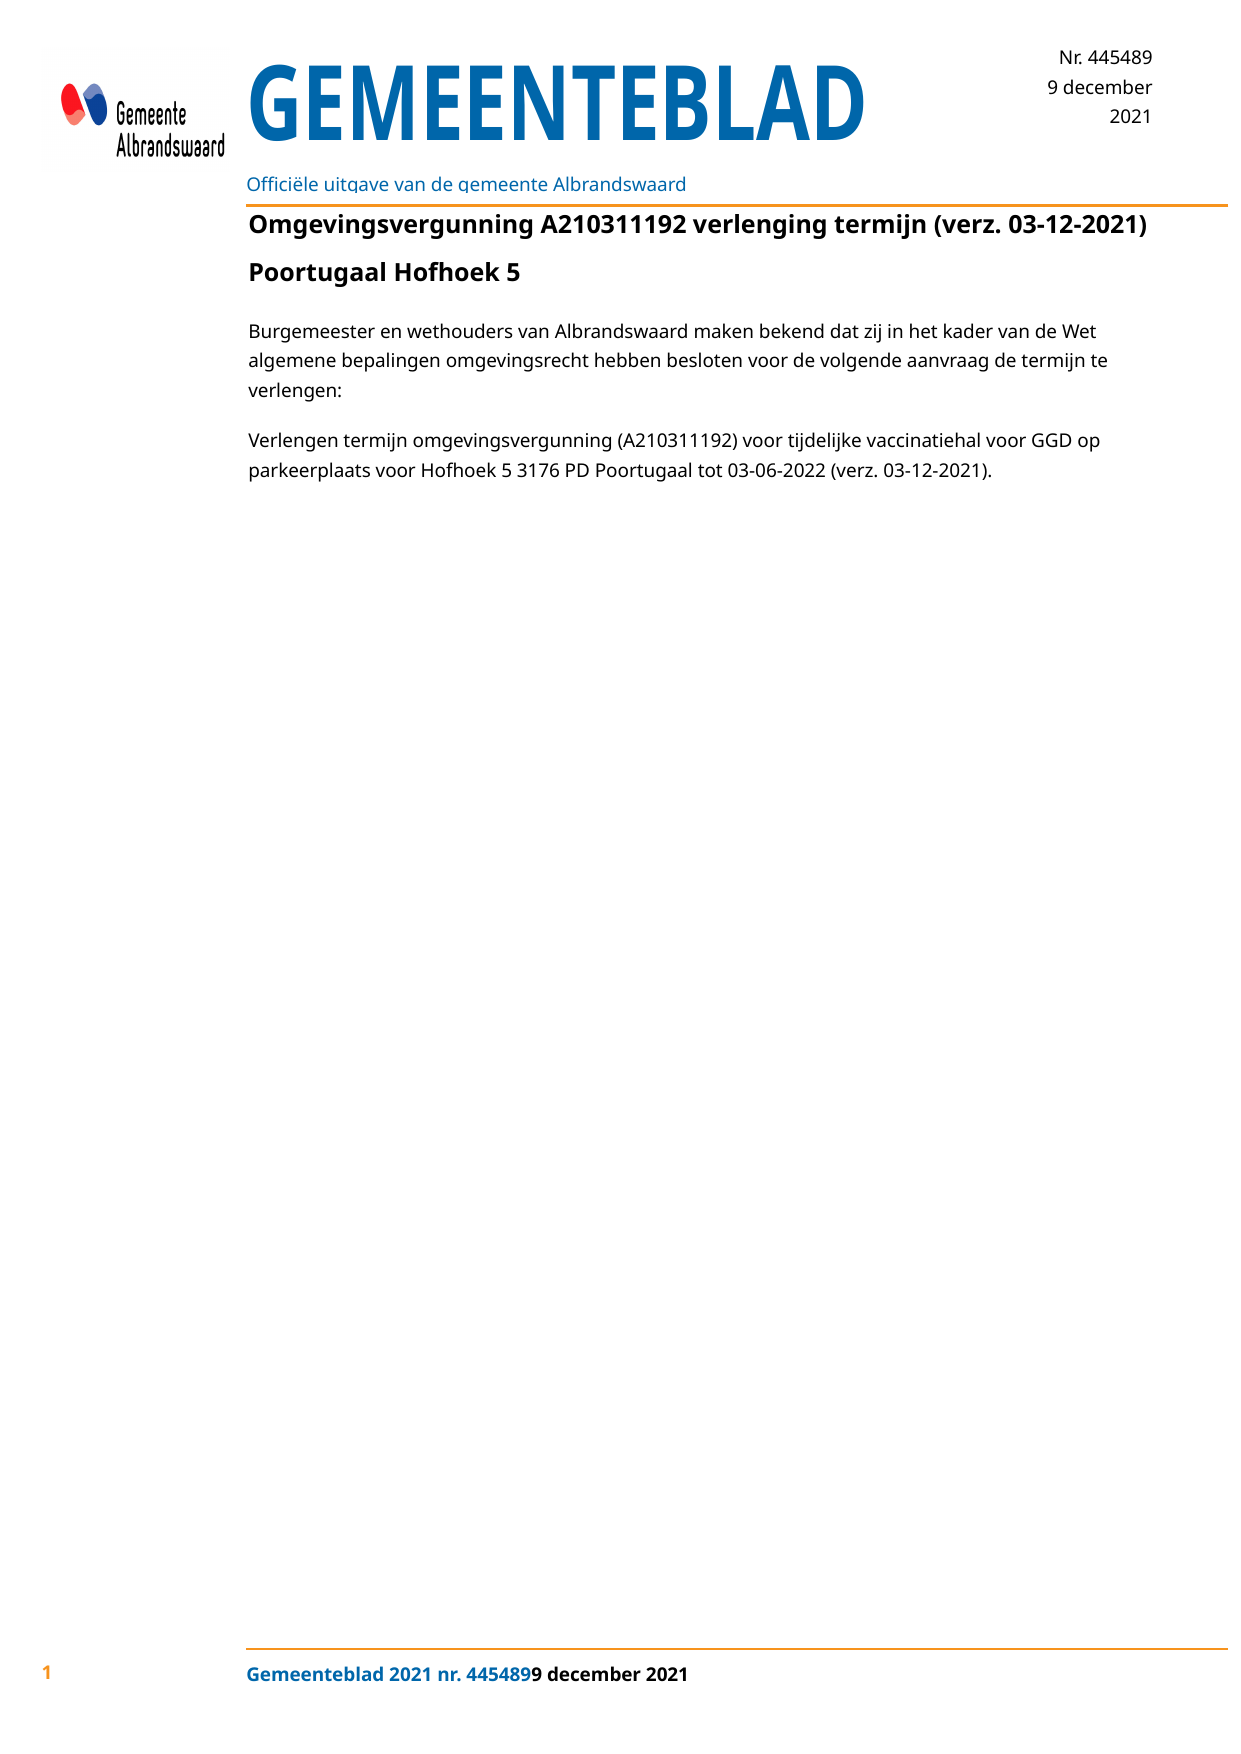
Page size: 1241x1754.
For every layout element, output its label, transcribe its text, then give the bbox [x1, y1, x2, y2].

text Verlengen termijn omgevingsvergunning (A210311192) voor tijdelijke vaccinatiehal voor GGD op parkeerplaats voor Hofhoek 5 3176 PD Poortugaal tot 03-06-2022 (verz. 03-12-2021). [248, 427, 1152, 483]
text Omgevingsvergunning A210311192 verlenging termijn (verz. 03-12-2021) Poortugaal Hofhoek 5 [248, 207, 1152, 288]
picture [41, 47, 231, 172]
text Burgemeester en wethouders van Albrandswaard maken bekend dat zij in het kader van de Wet algemene bepalingen omgevingsrecht hebben besloten voor de volgende aanvraag de termijn te verlengen: [248, 318, 1152, 403]
